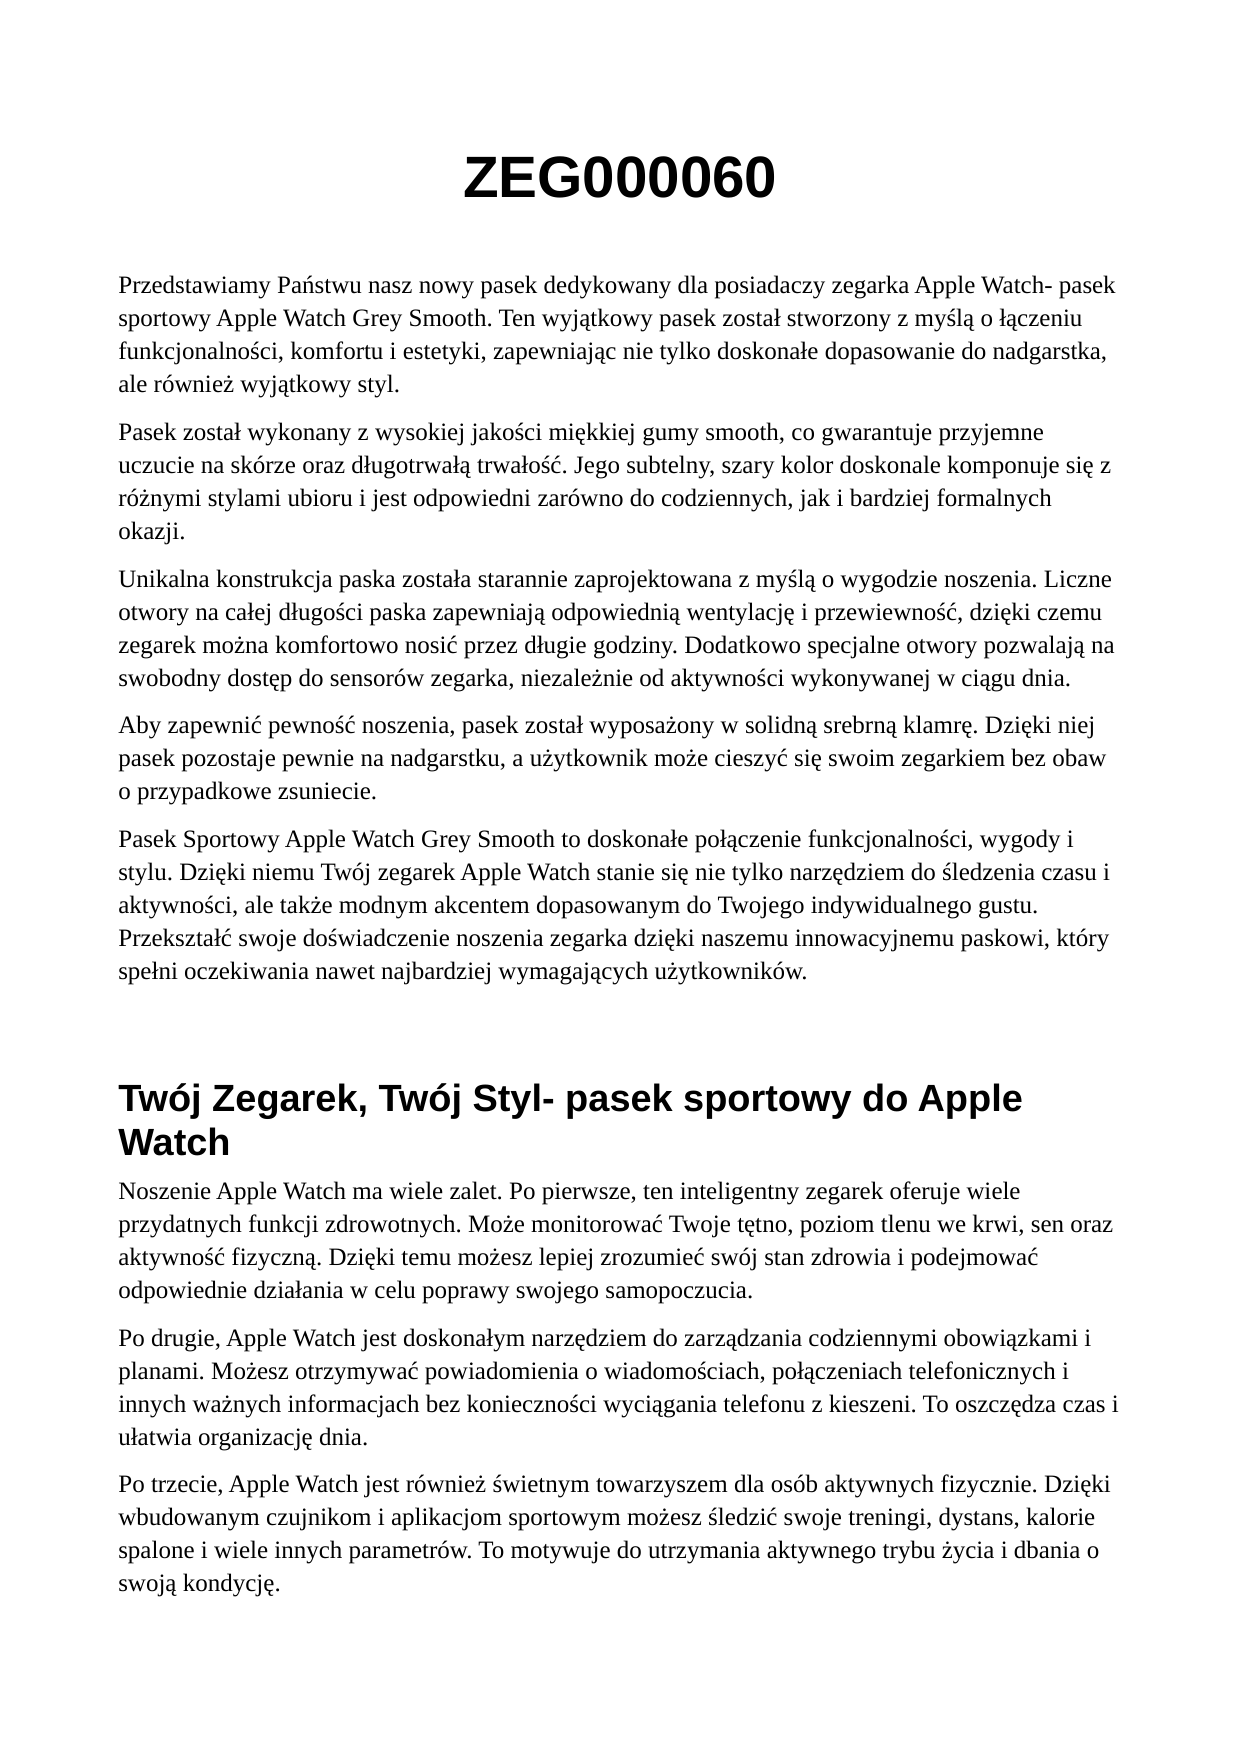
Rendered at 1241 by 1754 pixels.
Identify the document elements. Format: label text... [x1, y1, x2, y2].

text Unikalna konstrukcja paska została starannie zaprojektowana z myślą o wygodzie noszenia. Liczne otwory na całej długości paska zapewniają odpowiednią wentylację i przewiewność, dzięki czemu zegarek można komfortowo nosić przez długie godziny. Dodatkowo specjalne otwory pozwalają na swobodny dostęp do sensorów zegarka, niezależnie od aktywności wykonywanej w ciągu dnia. [118, 564, 1122, 691]
text Po trzecie, Apple Watch jest również świetnym towarzyszem dla osób aktywnych fizycznie. Dzięki wbudowanym czujnikom i aplikacjom sportowym możesz śledzić swoje treningi, dystans, kalorie spalone i wiele innych parametrów. To motywuje do utrzymania aktywnego trybu życia i dbania o swoją kondycję. [118, 1469, 1122, 1597]
text Aby zapewnić pewność noszenia, pasek został wyposażony w solidną srebrną klamrę. Dzięki niej pasek pozostaje pewnie na nadgarstku, a użytkownik może cieszyć się swoim zegarkiem bez obaw o przypadkowe zsuniecie. [118, 710, 1122, 805]
subtitle Twój Zegarek, Twój Styl- pasek sportowy do Apple Watch [118, 1076, 1122, 1163]
text Przedstawiamy Państwu nasz nowy pasek dedykowany dla posiadaczy zegarka Apple Watch- pasek sportowy Apple Watch Grey Smooth. Ten wyjątkowy pasek został stworzony z myślą o łączeniu funkcjonalności, komfortu i estetyki, zapewniając nie tylko doskonałe dopasowanie do nadgarstka, ale również wyjątkowy styl. [118, 270, 1122, 398]
text Pasek został wykonany z wysokiej jakości miękkiej gumy smooth, co gwarantuje przyjemne uczucie na skórze oraz długotrwałą trwałość. Jego subtelny, szary kolor doskonale komponuje się z różnymi stylami ubioru i jest odpowiedni zarówno do codziennych, jak i bardziej formalnych okazji. [118, 417, 1122, 545]
text Noszenie Apple Watch ma wiele zalet. Po pierwsze, ten inteligentny zegarek oferuje wiele przydatnych funkcji zdrowotnych. Może monitorować Twoje tętno, poziom tlenu we krwi, sen oraz aktywność fizyczną. Dzięki temu możesz lepiej zrozumieć swój stan zdrowia i podejmować odpowiednie działania w celu poprawy swojego samopoczucia. [118, 1176, 1122, 1304]
text Po drugie, Apple Watch jest doskonałym narzędziem do zarządzania codziennymi obowiązkami i planami. Możesz otrzymywać powiadomienia o wiadomościach, połączeniach telefonicznych i innych ważnych informacjach bez konieczności wyciągania telefonu z kieszeni. To oszczędza czas i ułatwia organizację dnia. [118, 1323, 1122, 1451]
title ZEG000060 [118, 143, 1122, 210]
text Pasek Sportowy Apple Watch Grey Smooth to doskonałe połączenie funkcjonalności, wygody i stylu. Dzięki niemu Twój zegarek Apple Watch stanie się nie tylko narzędziem do śledzenia czasu i aktywności, ale także modnym akcentem dopasowanym do Twojego indywidualnego gustu. Przekształć swoje doświadczenie noszenia zegarka dzięki naszemu innowacyjnemu paskowi, który spełni oczekiwania nawet najbardziej wymagających użytkowników. [118, 824, 1122, 985]
